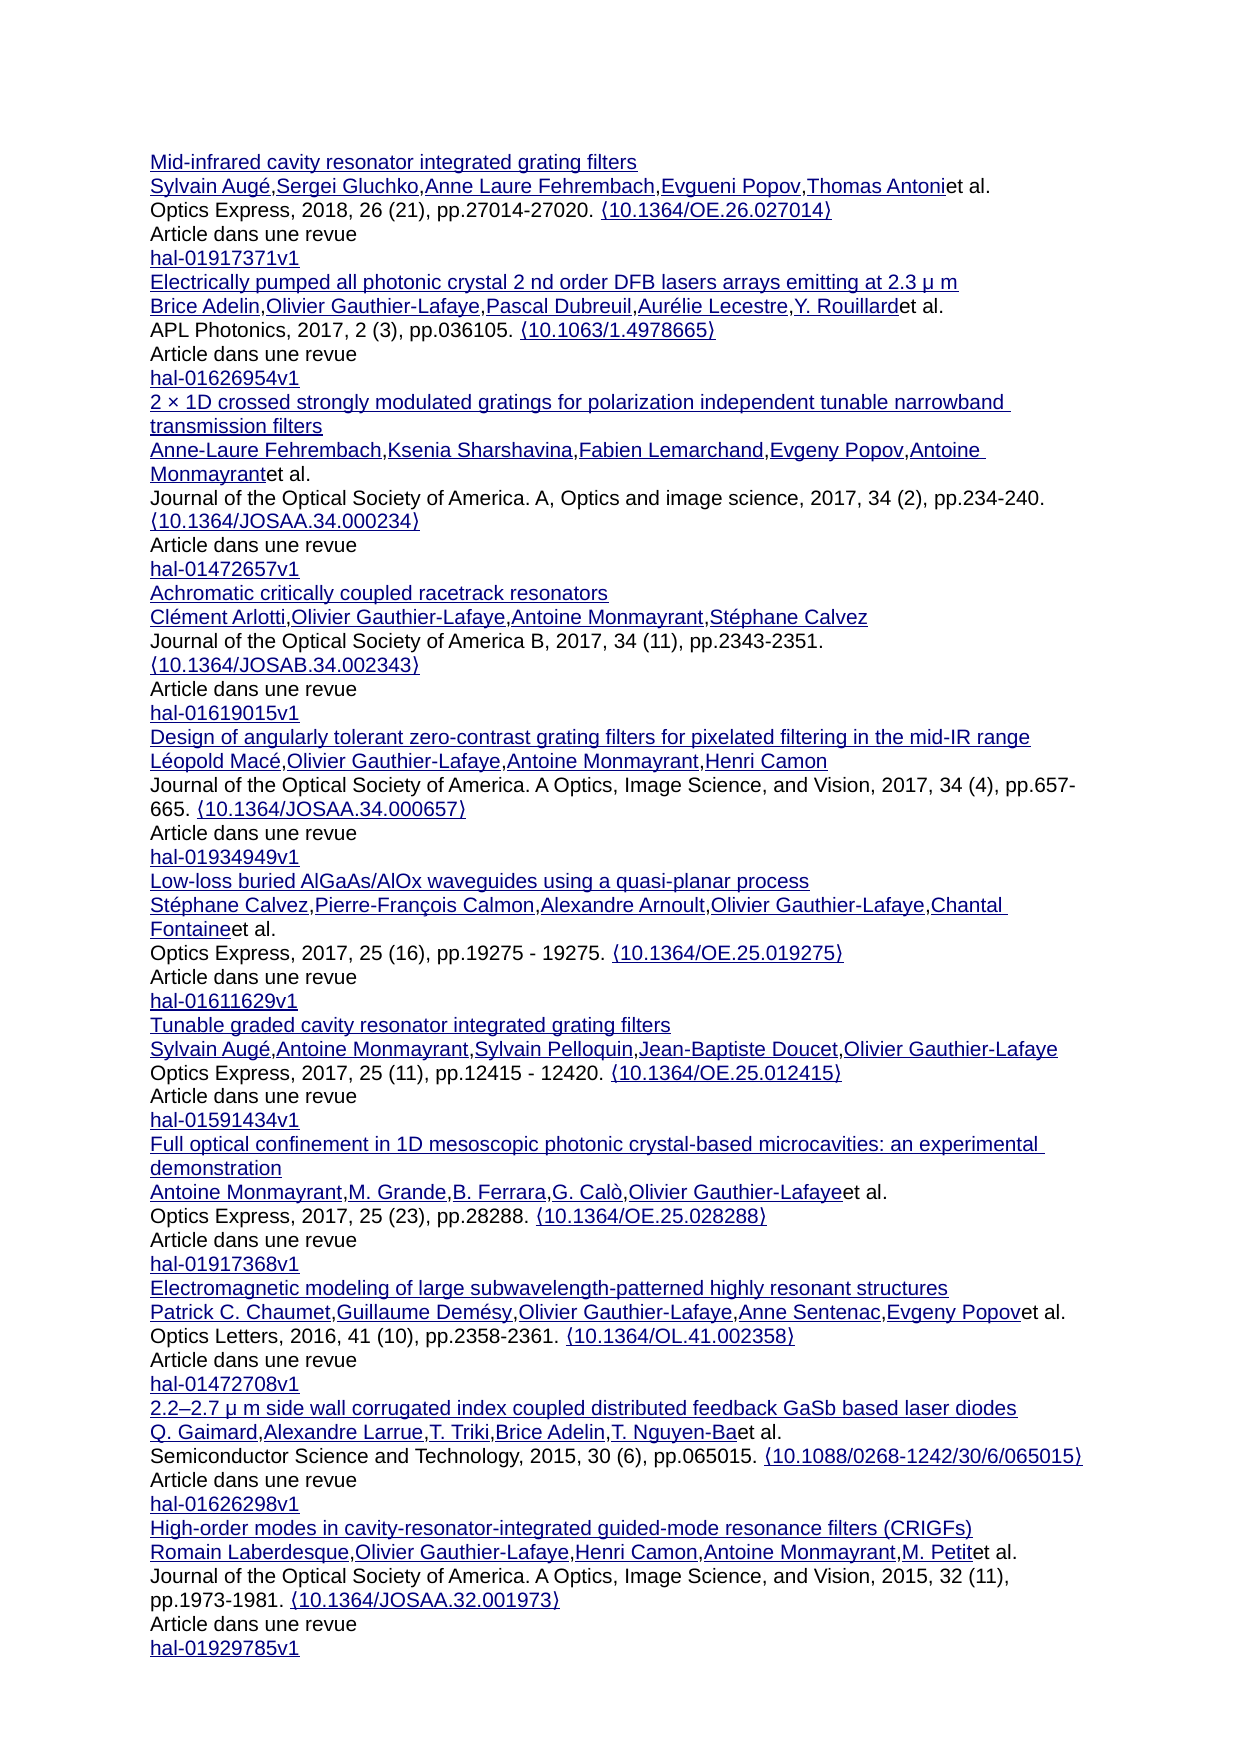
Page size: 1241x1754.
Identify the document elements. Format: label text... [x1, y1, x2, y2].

table_cell Electrically pumped all photonic crystal 2 nd order DFB lasers arrays emitting at 2.3 μ m Brice Adelin,Olivier Gauthier-Lafaye,Pascal Dubreuil,Aurélie Lecestre,Y. Rouillardet al. APL Photonics, 2017, 2 (3), pp.036105. ⟨10.1063/1.4978665⟩ Article dans une revue hal-01626954v1 [150, 270, 1090, 389]
table_cell 2 × 1D crossed strongly modulated gratings for polarization independent tunable narrowband transmission filters Anne-Laure Fehrembach,Ksenia Sharshavina,Fabien Lemarchand,Evgeny Popov,Antoine Monmayrantet al. Journal of the Optical Society of America. A, Optics and image science, 2017, 34 (2), pp.234-240. ⟨10.1364/JOSAA.34.000234⟩ Article dans une revue hal-01472657v1 [150, 390, 1090, 581]
table_cell Electromagnetic modeling of large subwavelength-patterned highly resonant structures Patrick C. Chaumet,Guillaume Demésy,Olivier Gauthier-Lafaye,Anne Sentenac,Evgeny Popovet al. Optics Letters, 2016, 41 (10), pp.2358-2361. ⟨10.1364/OL.41.002358⟩ Article dans une revue hal-01472708v1 [150, 1276, 1090, 1396]
table_cell 2.2–2.7 μ m side wall corrugated index coupled distributed feedback GaSb based laser diodes Q. Gaimard,Alexandre Larrue,T. Triki,Brice Adelin,T. Nguyen-Baet al. Semiconductor Science and Technology, 2015, 30 (6), pp.065015. ⟨10.1088/0268-1242/30/6/065015⟩ Article dans une revue hal-01626298v1 [150, 1396, 1090, 1516]
table_cell Full optical confinement in 1D mesoscopic photonic crystal-based microcavities: an experimental demonstration Antoine Monmayrant,M. Grande,B. Ferrara,G. Calò,Olivier Gauthier-Lafayeet al. Optics Express, 2017, 25 (23), pp.28288. ⟨10.1364/OE.25.028288⟩ Article dans une revue hal-01917368v1 [150, 1132, 1090, 1276]
table_cell High-order modes in cavity-resonator-integrated guided-mode resonance filters (CRIGFs) Romain Laberdesque,Olivier Gauthier-Lafaye,Henri Camon,Antoine Monmayrant,M. Petitet al. Journal of the Optical Society of America. A Optics, Image Science, and Vision, 2015, 32 (11), pp.1973-1981. ⟨10.1364/JOSAA.32.001973⟩ Article dans une revue hal-01929785v1 [150, 1516, 1090, 1659]
table_cell Tunable graded cavity resonator integrated grating filters Sylvain Augé,Antoine Monmayrant,Sylvain Pelloquin,Jean-Baptiste Doucet,Olivier Gauthier-Lafaye Optics Express, 2017, 25 (11), pp.12415 - 12420. ⟨10.1364/OE.25.012415⟩ Article dans une revue hal-01591434v1 [150, 1013, 1090, 1132]
table_cell Mid-infrared cavity resonator integrated grating filters Sylvain Augé,Sergei Gluchko,Anne Laure Fehrembach,Evgueni Popov,Thomas Antoniet al. Optics Express, 2018, 26 (21), pp.27014-27020. ⟨10.1364/OE.26.027014⟩ Article dans une revue hal-01917371v1 [150, 150, 1090, 270]
table_cell Achromatic critically coupled racetrack resonators Clément Arlotti,Olivier Gauthier-Lafaye,Antoine Monmayrant,Stéphane Calvez Journal of the Optical Society of America B, 2017, 34 (11), pp.2343-2351. ⟨10.1364/JOSAB.34.002343⟩ Article dans une revue hal-01619015v1 [150, 581, 1090, 725]
table_cell Design of angularly tolerant zero-contrast grating filters for pixelated filtering in the mid-IR range Léopold Macé,Olivier Gauthier-Lafaye,Antoine Monmayrant,Henri Camon Journal of the Optical Society of America. A Optics, Image Science, and Vision, 2017, 34 (4), pp.657-665. ⟨10.1364/JOSAA.34.000657⟩ Article dans une revue hal-01934949v1 [150, 725, 1090, 869]
table_cell Low-loss buried AlGaAs/AlOx waveguides using a quasi-planar process Stéphane Calvez,Pierre-François Calmon,Alexandre Arnoult,Olivier Gauthier-Lafaye,Chantal Fontaineet al. Optics Express, 2017, 25 (16), pp.19275 - 19275. ⟨10.1364/OE.25.019275⟩ Article dans une revue hal-01611629v1 [150, 869, 1090, 1012]
